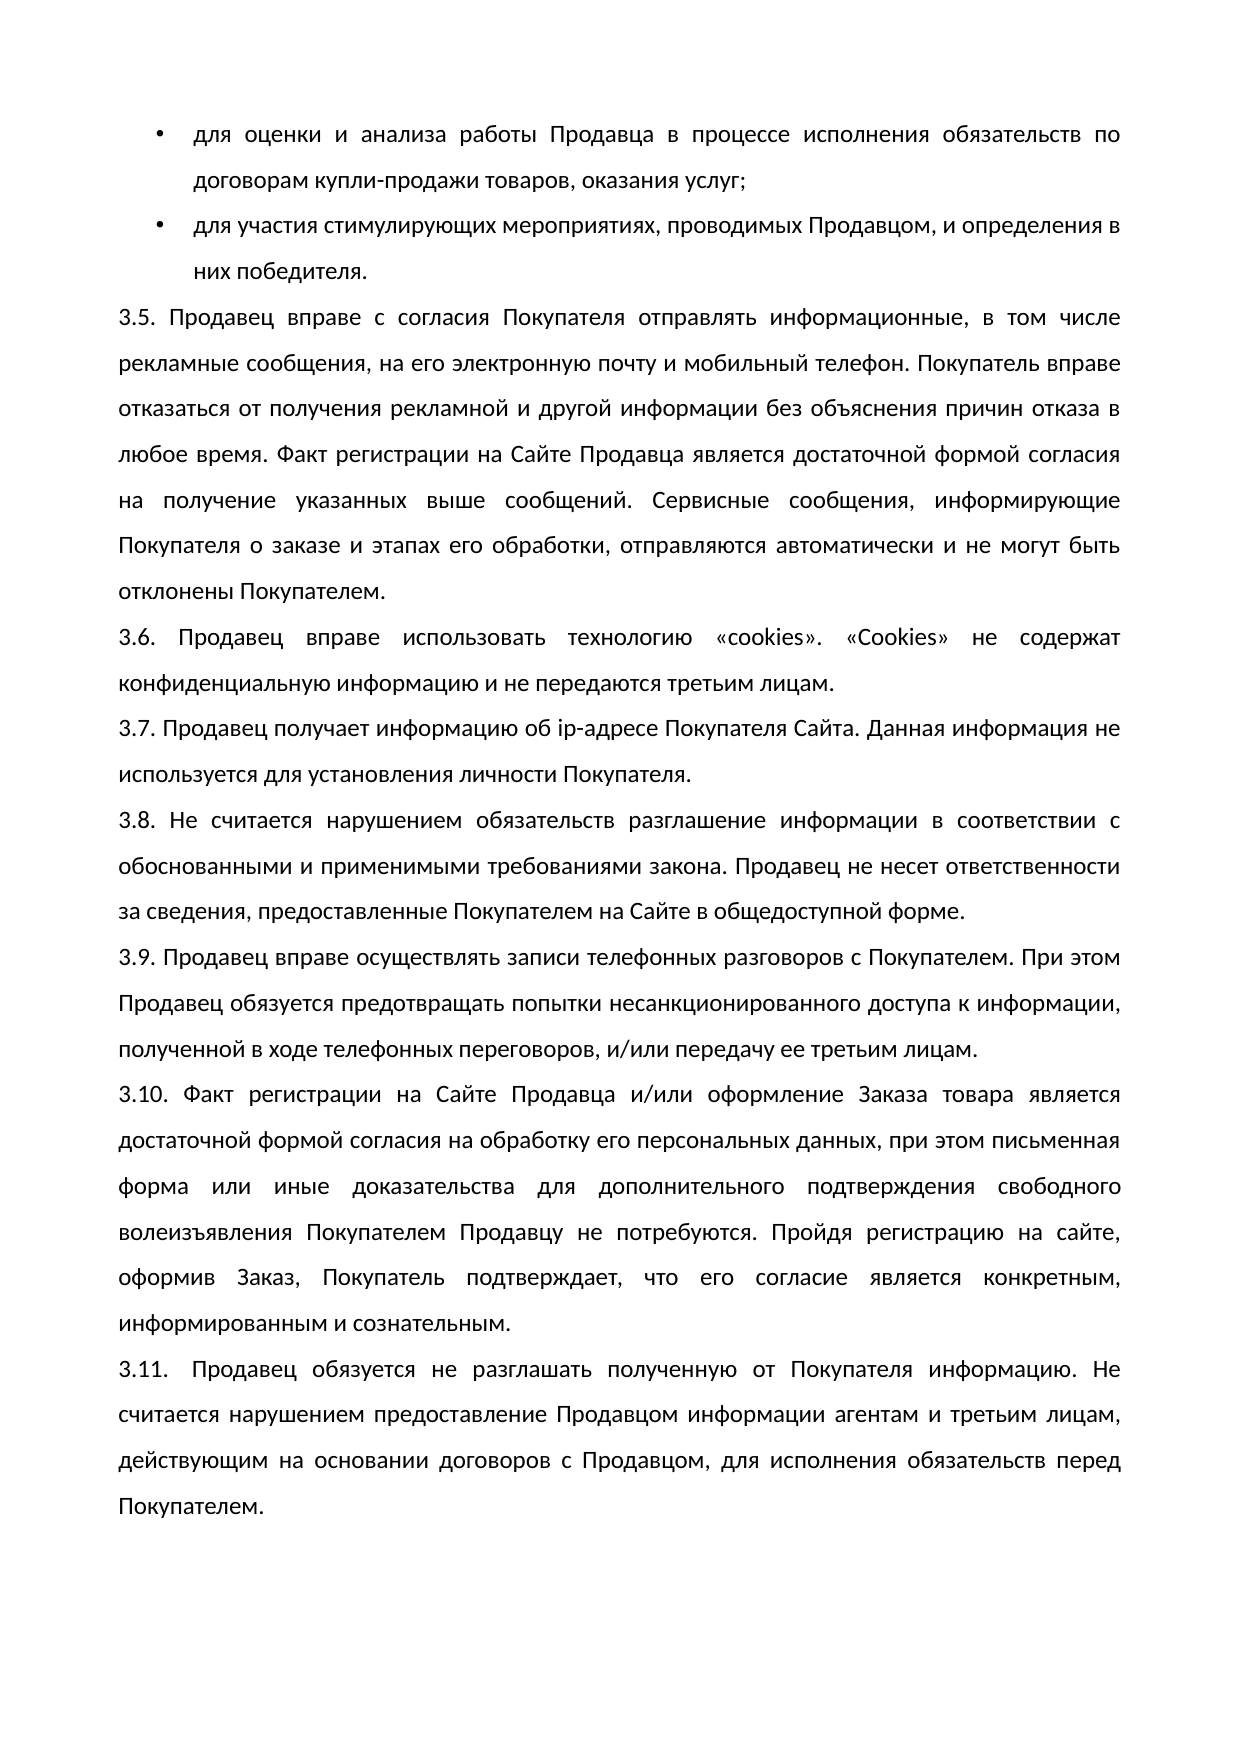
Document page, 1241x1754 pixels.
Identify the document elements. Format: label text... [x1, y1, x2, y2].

text 3.6. Продавец вправе использовать технологию «cookies». «Cookies» не содержат конфиденциальную информацию и не передаются третьим лицам. [118, 621, 1122, 697]
list для оценки и анализа работы Продавца в процессе исполнения обязательств по договорам купли-продажи товаров, оказания услуг; [156, 118, 1122, 194]
list для участия стимулирующих мероприятиях, проводимых Продавцом, и определения в них победителя. [156, 209, 1122, 286]
text 3.8. Не считается нарушением обязательств разглашение информации в соответствии с обоснованными и применимыми требованиями закона. Продавец не несет ответственности за сведения, предоставленные Покупателем на Сайте в общедоступной форме. [118, 804, 1122, 926]
text 3.9. Продавец вправе осуществлять записи телефонных разговоров с Покупателем. При этом Продавец обязуется предотвращать попытки несанкционированного доступа к информации, полученной в ходе телефонных переговоров, и/или передачу ее третьим лицам. [118, 941, 1122, 1063]
list Продавец обязуется не разглашать полученную от Покупателя информацию. Не считается нарушением предоставление Продавцом информации агентам и третьим лицам, действующим на основании договоров с Продавцом, для исполнения обязательств перед Покупателем. [118, 1353, 1122, 1521]
text 3.5. Продавец вправе с согласия Покупателя отправлять информационные, в том числе рекламные сообщения, на его электронную почту и мобильный телефон. Покупатель вправе отказаться от получения рекламной и другой информации без объяснения причин отказа в любое время. Факт регистрации на Сайте Продавца является достаточной формой согласия на получение указанных выше сообщений. Сервисные сообщения, информирующие Покупателя о заказе и этапах его обработки, отправляются автоматически и не могут быть отклонены Покупателем. [118, 301, 1122, 606]
text 3.7. Продавец получает информацию об ip-адресе Покупателя Сайта. Данная информация не используется для установления личности Покупателя. [118, 713, 1122, 789]
text 3.10. Факт регистрации на Сайте Продавца и/или оформление Заказа товара является достаточной формой согласия на обработку его персональных данных, при этом письменная форма или иные доказательства для дополнительного подтверждения свободного волеизъявления Покупателем Продавцу не потребуются. Пройдя регистрацию на сайте, оформив Заказ, Покупатель подтверждает, что его согласие является конкретным, информированным и сознательным. [118, 1078, 1122, 1338]
